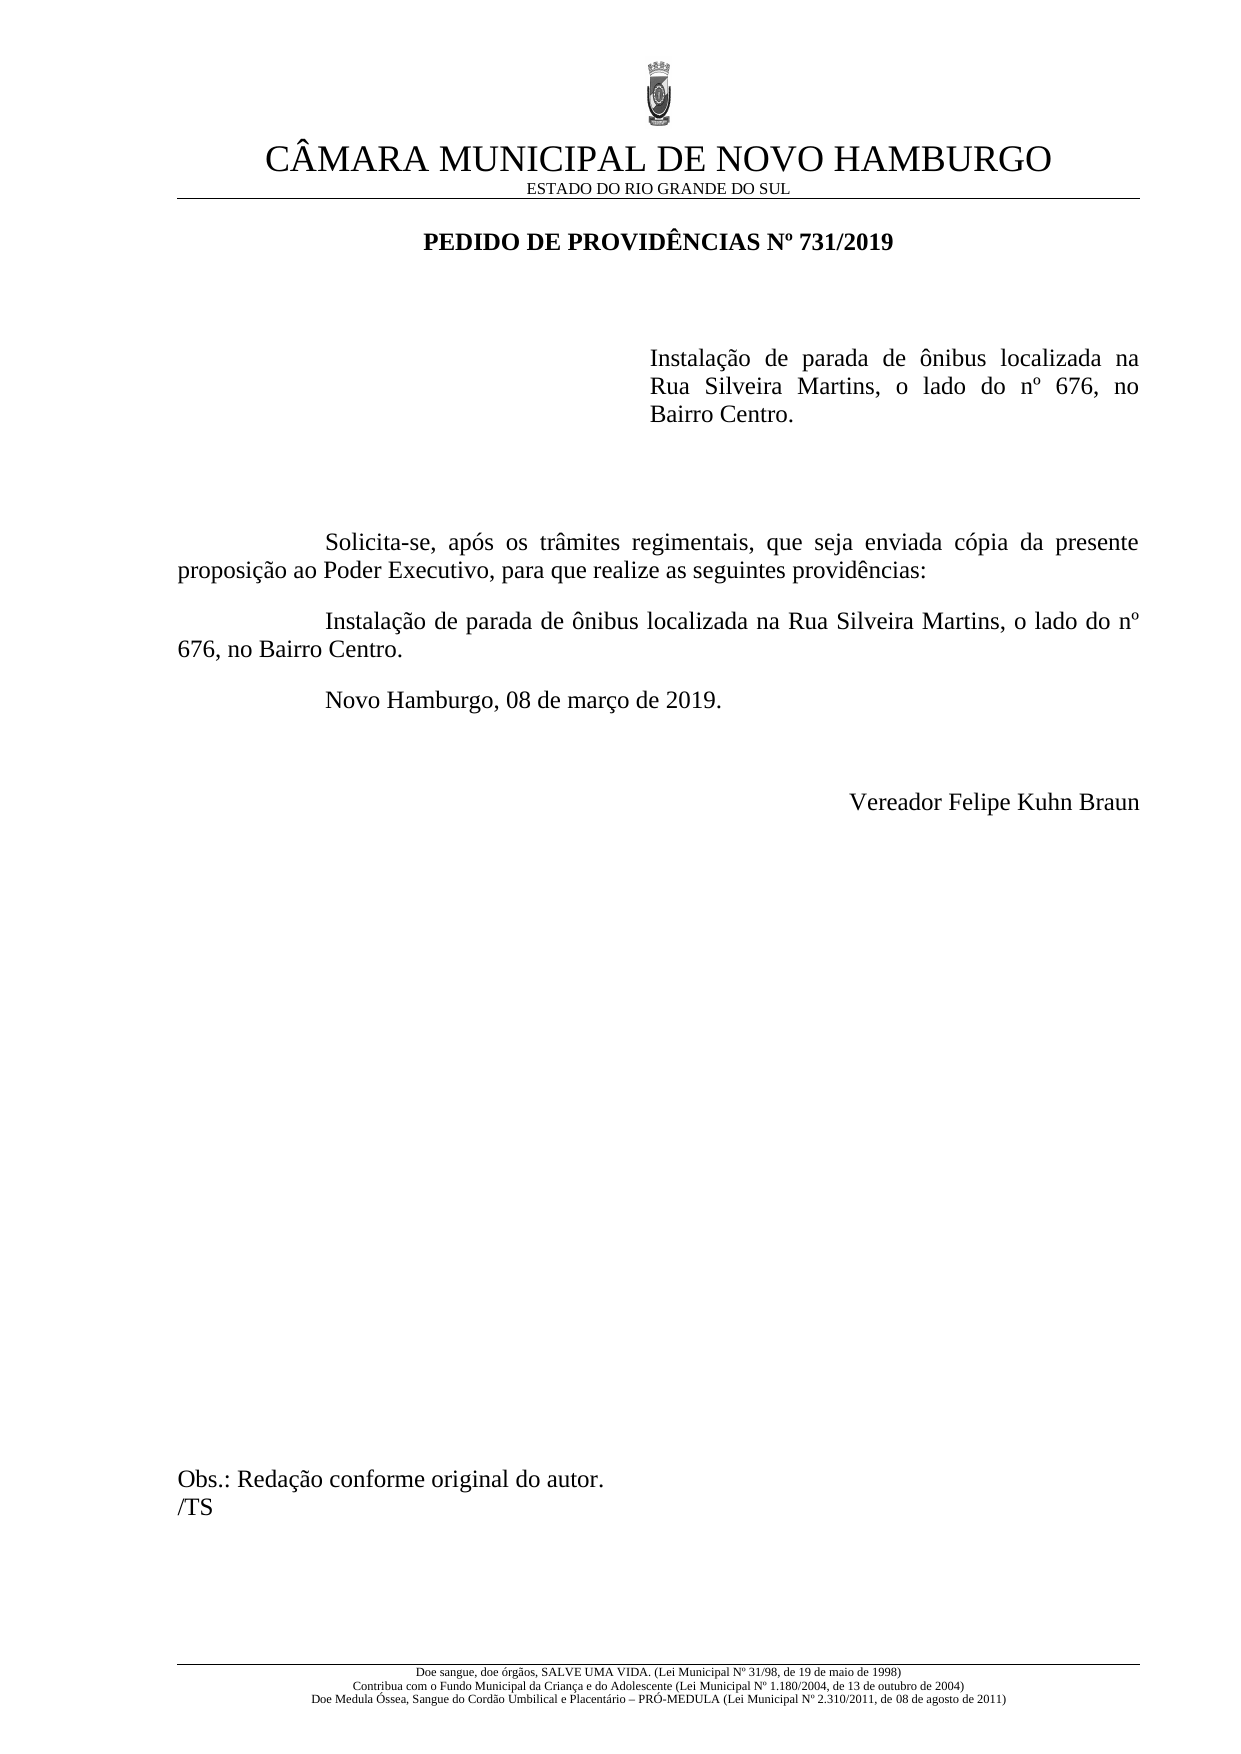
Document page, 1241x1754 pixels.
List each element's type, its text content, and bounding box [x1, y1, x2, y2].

text Novo Hamburgo, 08 de março de 2019. [177, 686, 1140, 714]
text Solicita-se, após os trâmites regimentais, que seja enviada cópia da presente proposição ao Poder Executivo, para que realize as seguintes providências: [177, 528, 1140, 583]
text Obs.: Redação conforme original do autor. [177, 1465, 1140, 1493]
text Instalação de parada de ônibus localizada na Rua Silveira Martins, o lado do nº 676, no Bairro Centro. [649, 344, 1140, 428]
text /TS [177, 1493, 1140, 1521]
text Instalação de parada de ônibus localizada na Rua Silveira Martins, o lado do nº 676, no Bairro Centro. [177, 607, 1140, 662]
text PEDIDO DE PROVIDÊNCIAS Nº 731/2019 [177, 228, 1140, 256]
text Vereador Felipe Kuhn Braun [177, 788, 1140, 816]
